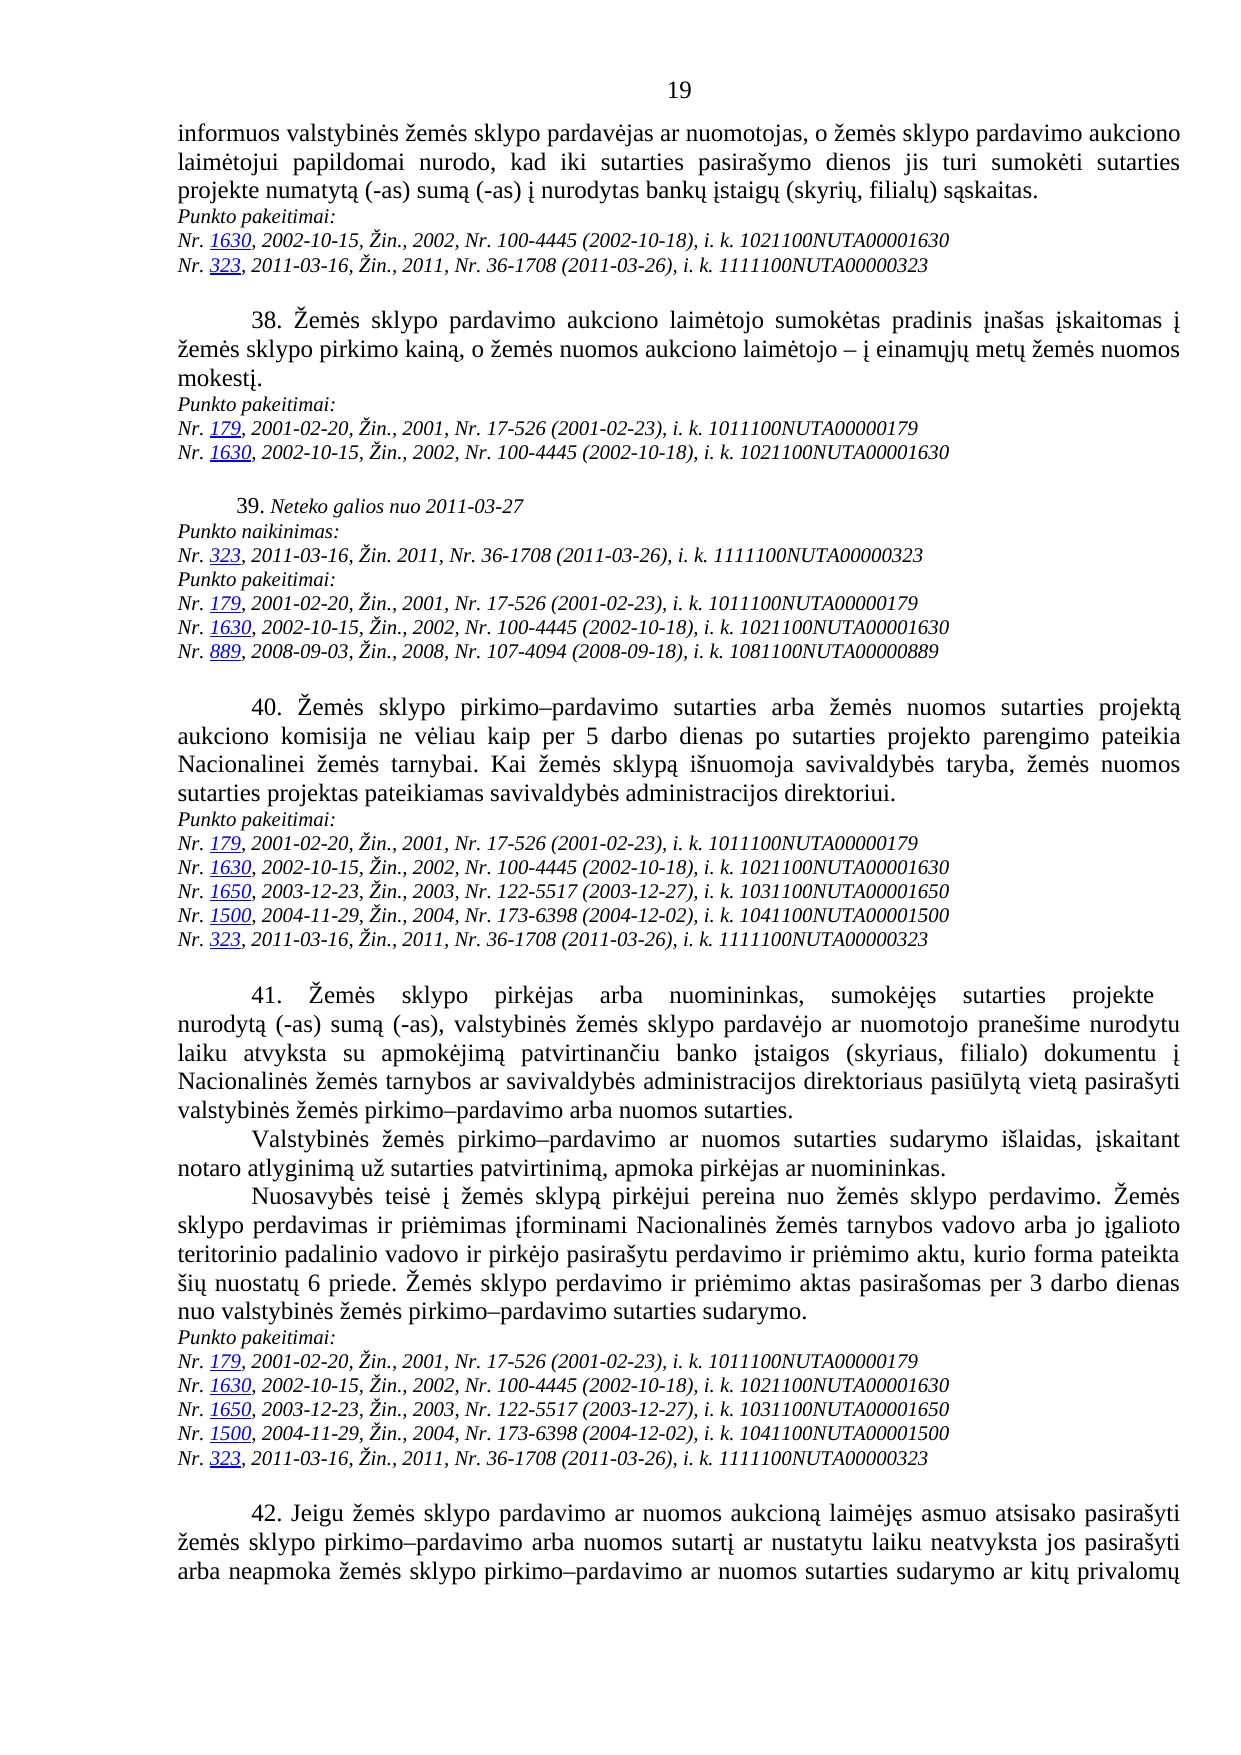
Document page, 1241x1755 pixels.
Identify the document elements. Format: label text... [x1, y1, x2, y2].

text Nr. 1650, 2003-12-23, Žin., 2003, Nr. 122-5517 (2003-12-27), i. k. 1031100NUTA00001650 [177, 1397, 1181, 1421]
text Nr. 889, 2008-09-03, Žin., 2008, Nr. 107-4094 (2008-09-18), i. k. 1081100NUTA00000889 [177, 639, 1181, 663]
text Punkto pakeitimai: [177, 807, 1181, 831]
text Nr. 1630, 2002-10-15, Žin., 2002, Nr. 100-4445 (2002-10-18), i. k. 1021100NUTA00001630 [177, 1373, 1181, 1397]
text Punkto pakeitimai: [177, 392, 1181, 416]
text Nr. 1500, 2004-11-29, Žin., 2004, Nr. 173-6398 (2004-12-02), i. k. 1041100NUTA00001500 [177, 903, 1181, 927]
text Nr. 323, 2011-03-16, Žin., 2011, Nr. 36-1708 (2011-03-26), i. k. 1111100NUTA00000323 [177, 927, 1181, 951]
text Nr. 179, 2001-02-20, Žin., 2001, Nr. 17-526 (2001-02-23), i. k. 1011100NUTA00000179 [177, 591, 1181, 615]
text Nr. 1630, 2002-10-15, Žin., 2002, Nr. 100-4445 (2002-10-18), i. k. 1021100NUTA00001630 [177, 855, 1181, 879]
text Nr. 1500, 2004-11-29, Žin., 2004, Nr. 173-6398 (2004-12-02), i. k. 1041100NUTA00001500 [177, 1421, 1181, 1445]
text Nr. 179, 2001-02-20, Žin., 2001, Nr. 17-526 (2001-02-23), i. k. 1011100NUTA00000179 [177, 416, 1181, 440]
text Nr. 1630, 2002-10-15, Žin., 2002, Nr. 100-4445 (2002-10-18), i. k. 1021100NUTA00001630 [177, 228, 1181, 252]
text Punkto pakeitimai: [177, 567, 1181, 591]
text Punkto pakeitimai: [177, 1325, 1181, 1349]
text 40. Žemės sklypo pirkimo–pardavimo sutarties arba žemės nuomos sutarties projektą aukciono komisija ne vėliau kaip per 5 darbo dienas po sutarties projekto parengimo pateikia Nacionalinei žemės tarnybai. Kai žemės sklypą išnuomoja savivaldybės taryba, žemės nuomos sutarties projektas pateikiamas savivaldybės administracijos direktoriui. [177, 692, 1181, 807]
text 41. Žemės sklypo pirkėjas arba nuomininkas, sumokėjęs sutarties projekte nurodytą (-as) sumą (-as), valstybinės žemės sklypo pardavėjo ar nuomotojo pranešime nurodytu laiku atvyksta su apmokėjimą patvirtinančiu banko įstaigos (skyriaus, filialo) dokumentu į Nacionalinės žemės tarnybos ar savivaldybės administracijos direktoriaus pasiūlytą vietą pasirašyti valstybinės žemės pirkimo–pardavimo arba nuomos sutarties. [177, 980, 1181, 1124]
text Valstybinės žemės pirkimo–pardavimo ar nuomos sutarties sudarymo išlaidas, įskaitant notaro atlyginimą už sutarties patvirtinimą, apmoka pirkėjas ar nuomininkas. [177, 1124, 1181, 1181]
text Nr. 1650, 2003-12-23, Žin., 2003, Nr. 122-5517 (2003-12-27), i. k. 1031100NUTA00001650 [177, 879, 1181, 903]
text Nuosavybės teisė į žemės sklypą pirkėjui pereina nuo žemės sklypo perdavimo. Žemės sklypo perdavimas ir priėmimas įforminami Nacionalinės žemės tarnybos vadovo arba jo įgalioto teritorinio padalinio vadovo ir pirkėjo pasirašytu perdavimo ir priėmimo aktu, kurio forma pateikta šių nuostatų 6 priede. Žemės sklypo perdavimo ir priėmimo aktas pasirašomas per 3 darbo dienas nuo valstybinės žemės pirkimo–pardavimo sutarties sudarymo. [177, 1181, 1181, 1325]
text 39. Neteko galios nuo 2011-03-27 [177, 492, 1181, 519]
text Nr. 1630, 2002-10-15, Žin., 2002, Nr. 100-4445 (2002-10-18), i. k. 1021100NUTA00001630 [177, 615, 1181, 639]
text Nr. 323, 2011-03-16, Žin. 2011, Nr. 36-1708 (2011-03-26), i. k. 1111100NUTA00000323 [177, 543, 1181, 567]
text 42. Jeigu žemės sklypo pardavimo ar nuomos aukcioną laimėjęs asmuo atsisako pasirašyti žemės sklypo pirkimo–pardavimo arba nuomos sutartį ar nustatytu laiku neatvyksta jos pasirašyti arba neapmoka žemės sklypo pirkimo–pardavimo ar nuomos sutarties sudarymo ar kitų privalomų [177, 1498, 1181, 1584]
text Nr. 323, 2011-03-16, Žin., 2011, Nr. 36-1708 (2011-03-26), i. k. 1111100NUTA00000323 [177, 252, 1181, 277]
text Nr. 1630, 2002-10-15, Žin., 2002, Nr. 100-4445 (2002-10-18), i. k. 1021100NUTA00001630 [177, 440, 1181, 464]
text Nr. 179, 2001-02-20, Žin., 2001, Nr. 17-526 (2001-02-23), i. k. 1011100NUTA00000179 [177, 1349, 1181, 1373]
text informuos valstybinės žemės sklypo pardavėjas ar nuomotojas, o žemės sklypo pardavimo aukciono laimėtojui papildomai nurodo, kad iki sutarties pasirašymo dienos jis turi sumokėti sutarties projekte numatytą (-as) sumą (-as) į nurodytas bankų įstaigų (skyrių, filialų) sąskaitas. [177, 118, 1181, 204]
text Nr. 323, 2011-03-16, Žin., 2011, Nr. 36-1708 (2011-03-26), i. k. 1111100NUTA00000323 [177, 1445, 1181, 1469]
text Punkto naikinimas: [177, 519, 1181, 543]
text Punkto pakeitimai: [177, 204, 1181, 228]
text Nr. 179, 2001-02-20, Žin., 2001, Nr. 17-526 (2001-02-23), i. k. 1011100NUTA00000179 [177, 831, 1181, 855]
text 38. Žemės sklypo pardavimo aukciono laimėtojo sumokėtas pradinis įnašas įskaitomas į žemės sklypo pirkimo kainą, o žemės nuomos aukciono laimėtojo – į einamųjų metų žemės nuomos mokestį. [177, 305, 1181, 392]
